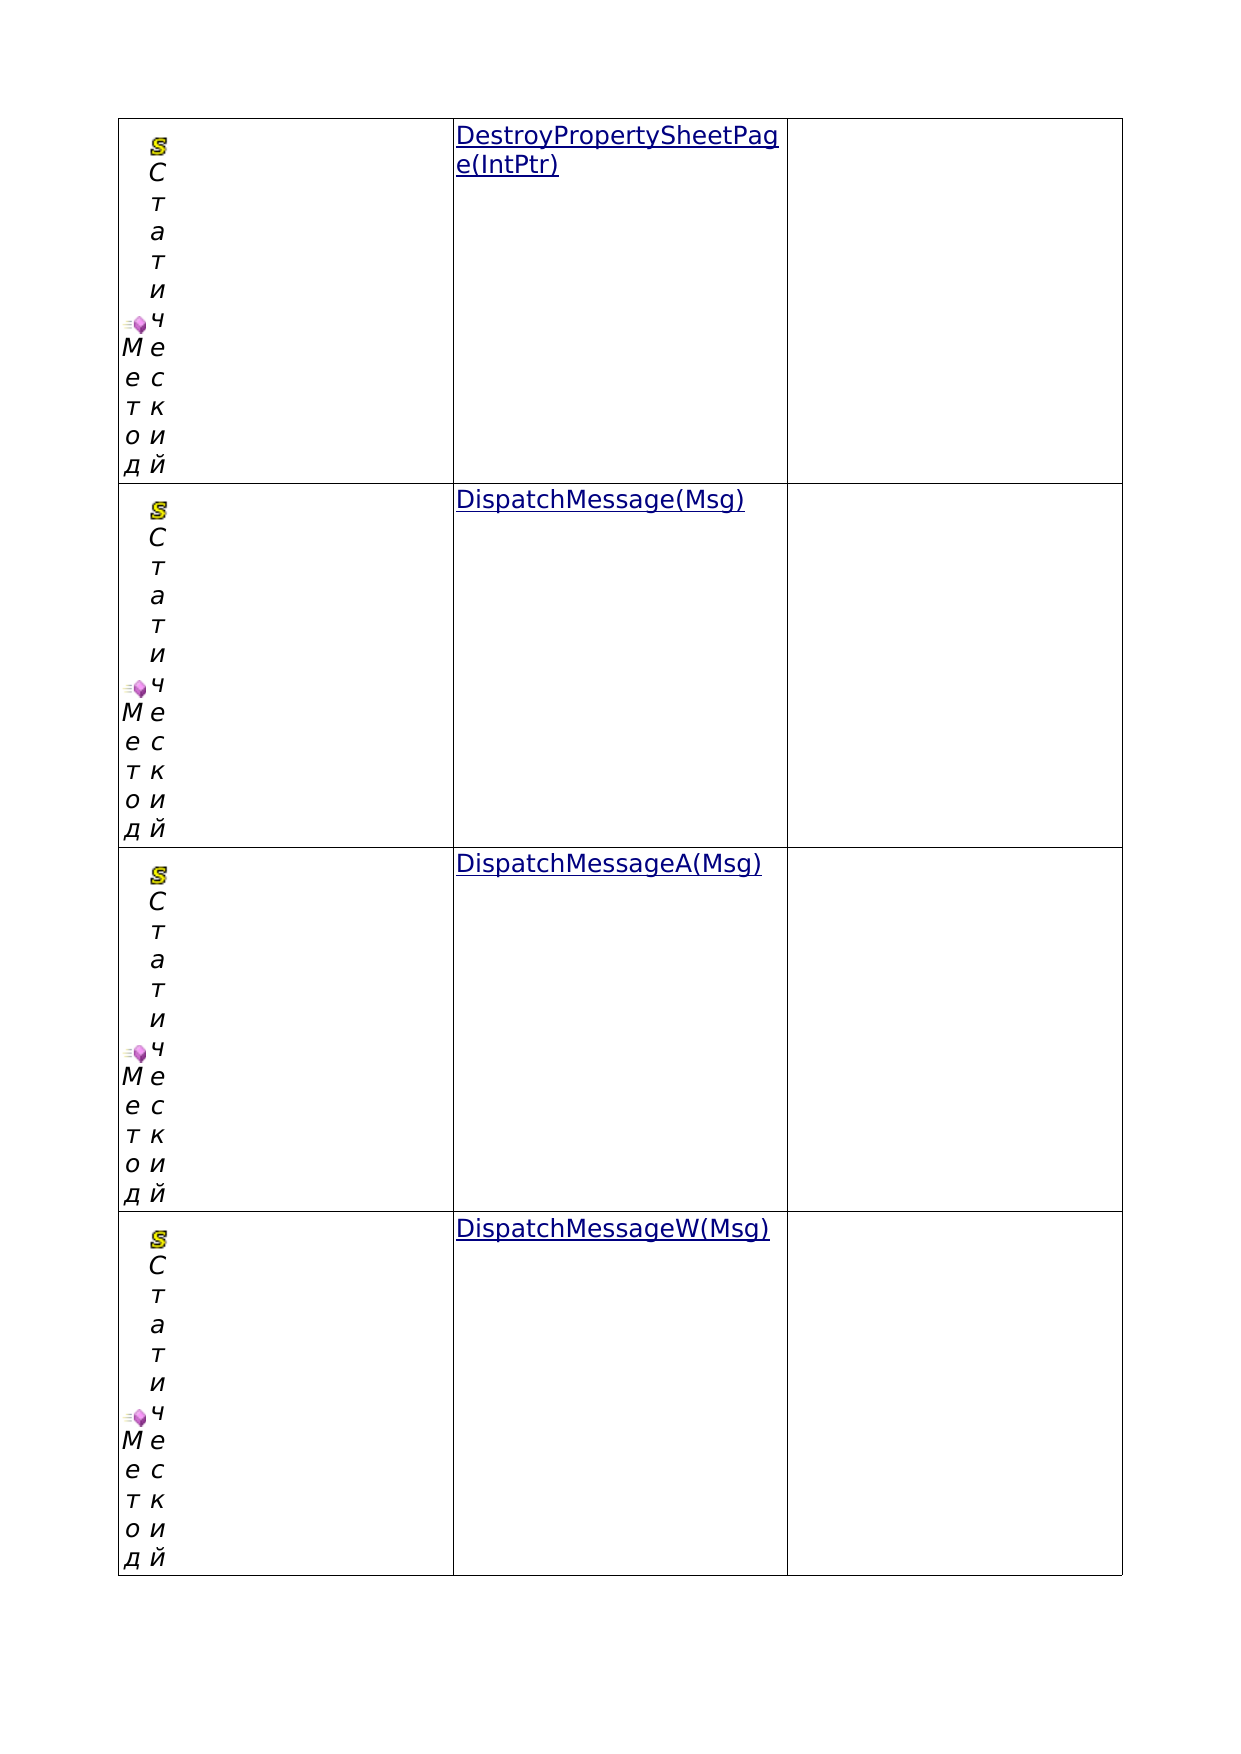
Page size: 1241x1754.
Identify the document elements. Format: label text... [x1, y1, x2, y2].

picture [121, 680, 146, 698]
picture [146, 133, 172, 159]
picture [146, 1226, 172, 1252]
table_cell DispatchMessage(Msg) [454, 484, 787, 847]
picture [121, 316, 146, 334]
picture [121, 1045, 146, 1063]
picture [121, 1409, 146, 1427]
table_cell DispatchMessageA(Msg) [454, 848, 787, 1211]
table_cell [119, 119, 453, 482]
table_cell [119, 848, 453, 1211]
table_cell DestroyPropertySheetPage(IntPtr) [454, 119, 787, 482]
picture [146, 862, 172, 888]
table_cell [788, 484, 1122, 847]
table_cell [788, 1212, 1122, 1575]
table_cell [119, 1212, 453, 1575]
table_cell [788, 119, 1122, 482]
table_cell [119, 484, 453, 847]
picture [146, 497, 172, 523]
table_cell DispatchMessageW(Msg) [454, 1212, 787, 1575]
table_cell [788, 848, 1122, 1211]
